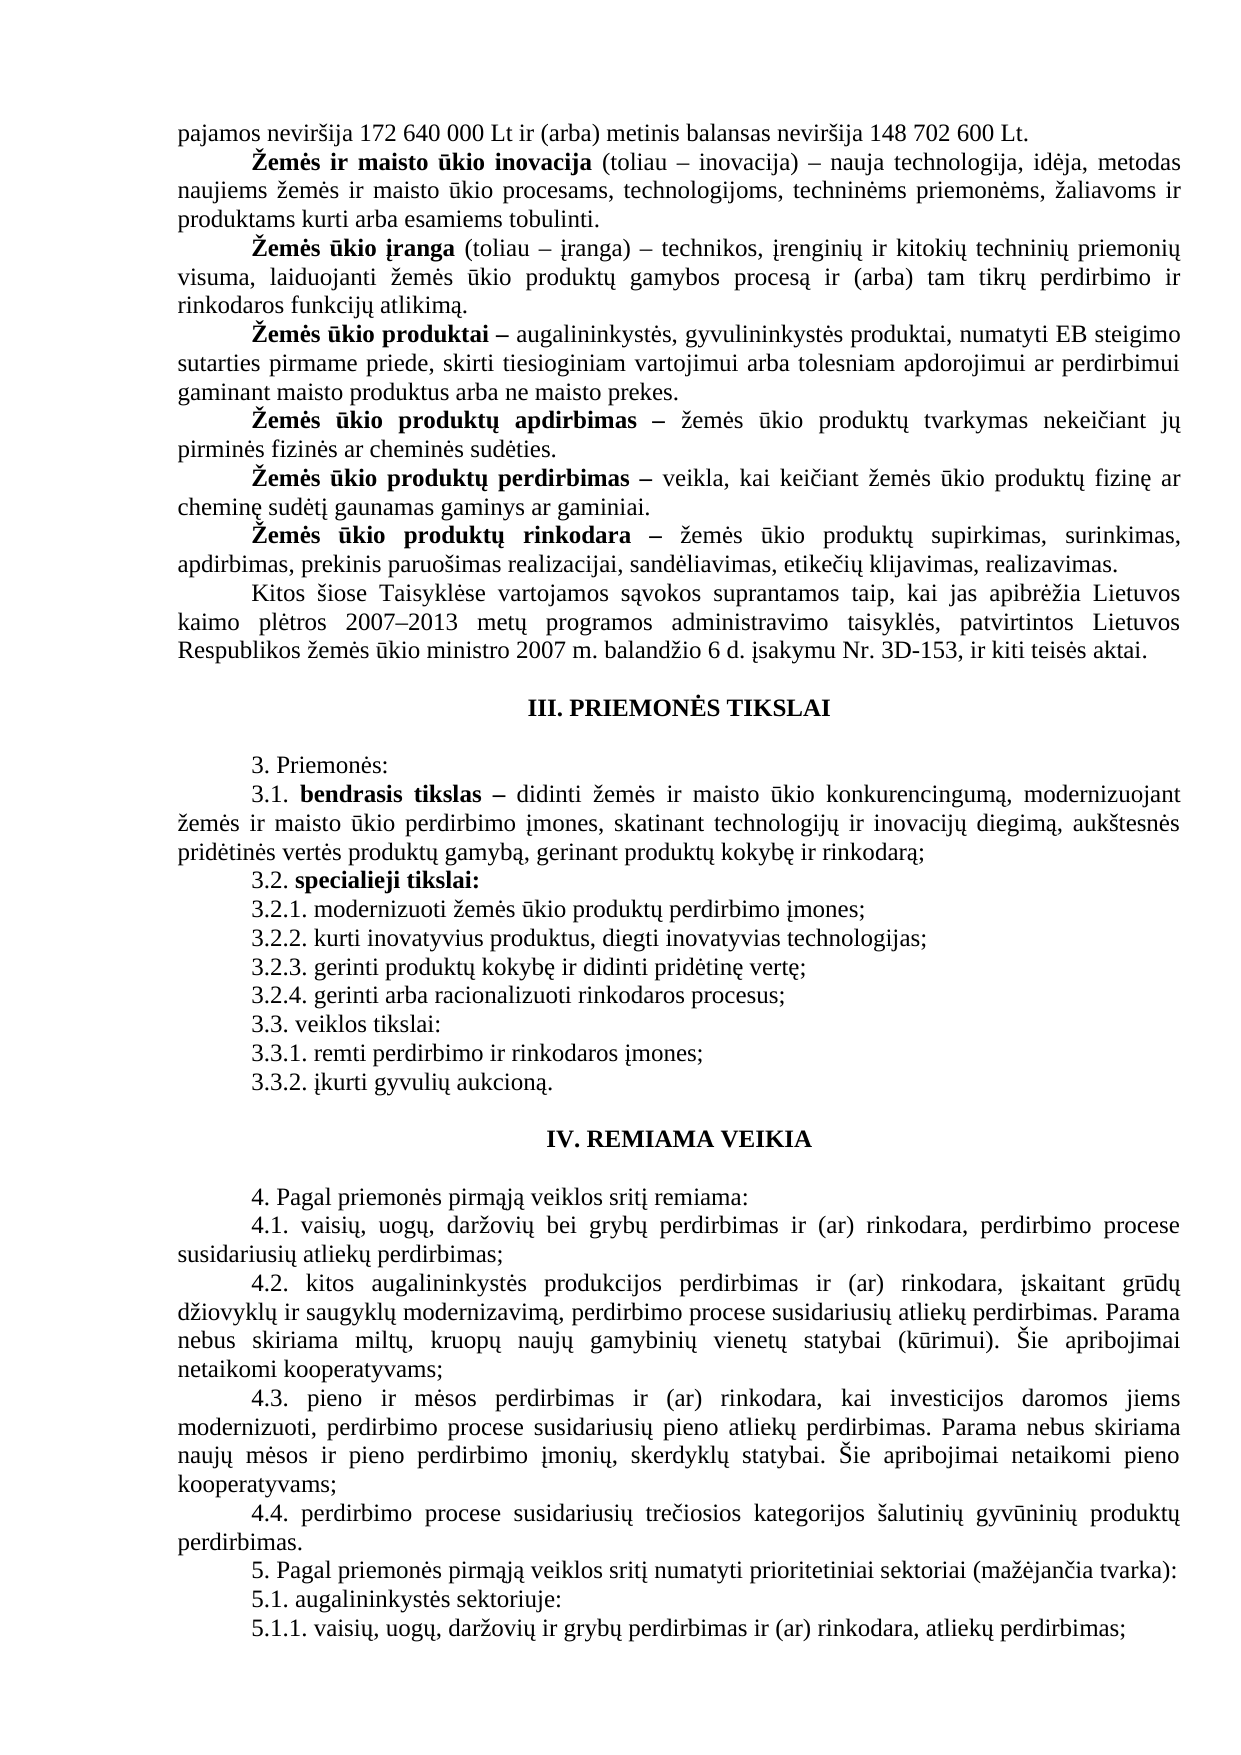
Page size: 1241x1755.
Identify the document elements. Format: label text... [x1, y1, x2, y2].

text Žemės ūkio produktų rinkodara – žemės ūkio produktų supirkimas, surinkimas, apdirbimas, prekinis paruošimas realizacijai, sandėliavimas, etikečių klijavimas, realizavimas. [177, 521, 1181, 578]
text 4.1. vaisių, uogų, daržovių bei grybų perdirbimas ir (ar) rinkodara, perdirbimo procese susidariusių atliekų perdirbimas; [177, 1211, 1181, 1268]
text Žemės ūkio produktų perdirbimas – veikla, kai keičiant žemės ūkio produktų fizinę ar cheminę sudėtį gaunamas gaminys ar gaminiai. [177, 463, 1181, 521]
text 3.3.2. įkurti gyvulių aukcioną. [177, 1067, 1181, 1096]
text 4. Pagal priemonės pirmąją veiklos sritį remiama: [177, 1182, 1181, 1211]
text 4.4. perdirbimo procese susidariusių trečiosios kategorijos šalutinių gyvūninių produktų perdirbimas. [177, 1498, 1181, 1556]
text IV. REMIAMA VEIKIA [177, 1124, 1181, 1153]
text 3.2.1. modernizuoti žemės ūkio produktų perdirbimo įmones; [177, 894, 1181, 923]
text Žemės ūkio įranga (toliau – įranga) – technikos, įrenginių ir kitokių techninių priemonių visuma, laiduojanti žemės ūkio produktų gamybos procesą ir (arba) tam tikrų perdirbimo ir rinkodaros funkcijų atlikimą. [177, 233, 1181, 319]
text pajamos neviršija 172 640 000 Lt ir (arba) metinis balansas neviršija 148 702 600 Lt. [177, 118, 1181, 147]
text 5.1. augalininkystės sektoriuje: [177, 1584, 1181, 1613]
text 5. Pagal priemonės pirmąją veiklos sritį numatyti prioritetiniai sektoriai (mažėjančia tvarka): [177, 1556, 1181, 1584]
text 4.3. pieno ir mėsos perdirbimas ir (ar) rinkodara, kai investicijos daromos jiems modernizuoti, perdirbimo procese susidariusių pieno atliekų perdirbimas. Parama nebus skiriama naujų mėsos ir pieno perdirbimo įmonių, skerdyklų statybai. Šie apribojimai netaikomi pieno kooperatyvams; [177, 1383, 1181, 1498]
text Žemės ūkio produktai – augalininkystės, gyvulininkystės produktai, numatyti EB steigimo sutarties pirmame priede, skirti tiesioginiam vartojimui arba tolesniam apdorojimui ar perdirbimui gaminant maisto produktus arba ne maisto prekes. [177, 319, 1181, 406]
text 3.2.3. gerinti produktų kokybę ir didinti pridėtinę vertę; [177, 952, 1181, 981]
text 3. Priemonės: [177, 751, 1181, 779]
text 3.2.2. kurti inovatyvius produktus, diegti inovatyvias technologijas; [177, 923, 1181, 952]
text 3.3.1. remti perdirbimo ir rinkodaros įmones; [177, 1038, 1181, 1067]
text 3.1. bendrasis tikslas – didinti žemės ir maisto ūkio konkurencingumą, modernizuojant žemės ir maisto ūkio perdirbimo įmones, skatinant technologijų ir inovacijų diegimą, aukštesnės pridėtinės vertės produktų gamybą, gerinant produktų kokybę ir rinkodarą; [177, 779, 1181, 866]
text 3.2.4. gerinti arba racionalizuoti rinkodaros procesus; [177, 981, 1181, 1009]
text III. PRIEMONĖS TIKSLAI [177, 693, 1181, 722]
text 3.3. veiklos tikslai: [177, 1009, 1181, 1038]
text Žemės ir maisto ūkio inovacija (toliau – inovacija) – nauja technologija, idėja, metodas naujiems žemės ir maisto ūkio procesams, technologijoms, techninėms priemonėms, žaliavoms ir produktams kurti arba esamiems tobulinti. [177, 147, 1181, 233]
text 4.2. kitos augalininkystės produkcijos perdirbimas ir (ar) rinkodara, įskaitant grūdų džiovyklų ir saugyklų modernizavimą, perdirbimo procese susidariusių atliekų perdirbimas. Parama nebus skiriama miltų, kruopų naujų gamybinių vienetų statybai (kūrimui). Šie apribojimai netaikomi kooperatyvams; [177, 1268, 1181, 1383]
text 5.1.1. vaisių, uogų, daržovių ir grybų perdirbimas ir (ar) rinkodara, atliekų perdirbimas; [177, 1613, 1181, 1642]
text 3.2. specialieji tikslai: [177, 866, 1181, 894]
text Žemės ūkio produktų apdirbimas – žemės ūkio produktų tvarkymas nekeičiant jų pirminės fizinės ar cheminės sudėties. [177, 406, 1181, 463]
text Kitos šiose Taisyklėse vartojamos sąvokos suprantamos taip, kai jas apibrėžia Lietuvos kaimo plėtros 2007–2013 metų programos administravimo taisyklės, patvirtintos Lietuvos Respublikos žemės ūkio ministro 2007 m. balandžio 6 d. įsakymu Nr. 3D-153, ir kiti teisės aktai. [177, 578, 1181, 664]
